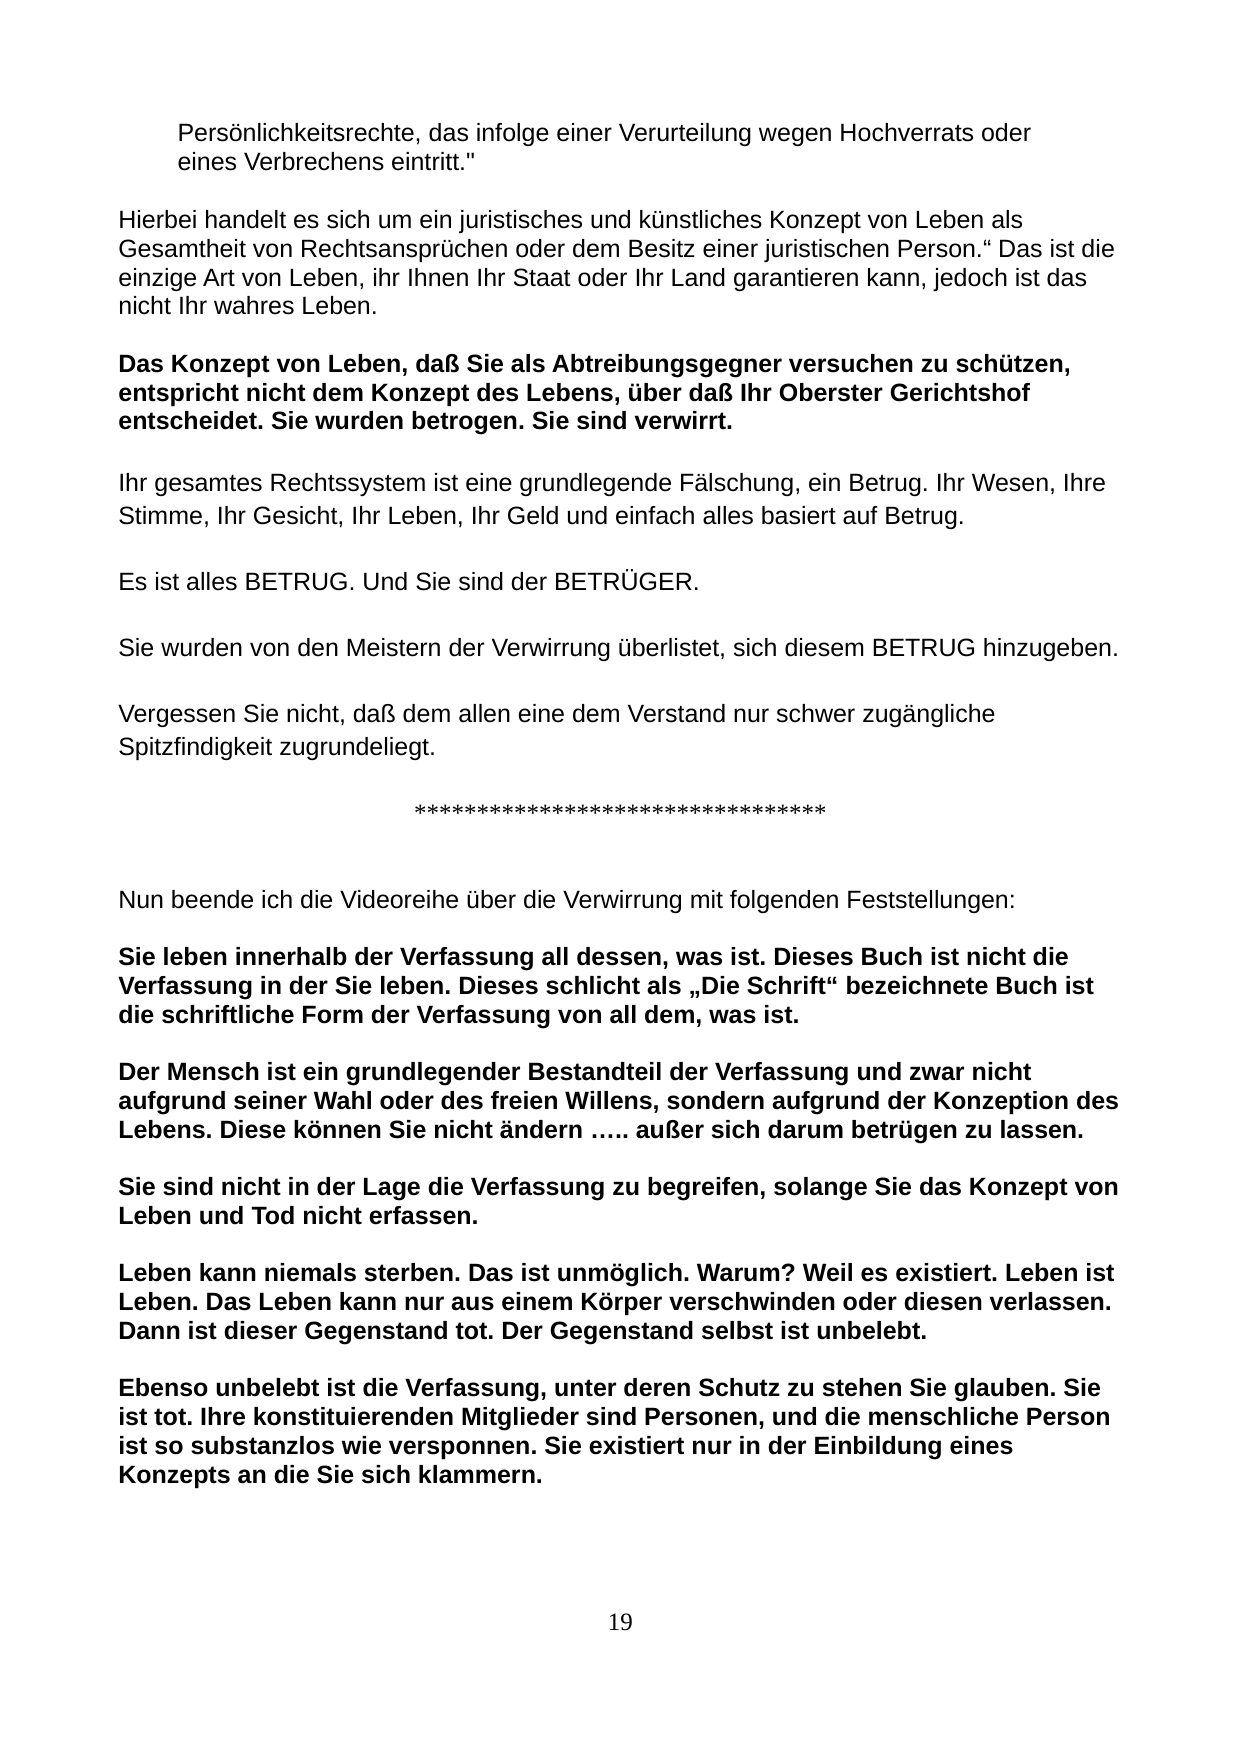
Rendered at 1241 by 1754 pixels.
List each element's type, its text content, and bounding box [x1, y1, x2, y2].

text Das Konzept von Leben, daß Sie als Abtreibungsgegner versuchen zu schützen, entspricht nicht dem Konzept des Lebens, über daß Ihr Oberster Gerichtshof entscheidet. Sie wurden betrogen. Sie sind verwirrt. [118, 349, 1122, 435]
text Ihr gesamtes Rechtssystem ist eine grundlegende Fälschung, ein Betrug. Ihr Wesen, Ihre Stimme, Ihr Gesicht, Ihr Leben, Ihr Geld und einfach alles basiert auf Betrug. [118, 468, 1122, 530]
text Sie sind nicht in der Lage die Verfassung zu begreifen, solange Sie das Konzept von Leben und Tod nicht erfassen. [118, 1172, 1122, 1229]
text Persönlichkeitsrechte, das infolge einer Verurteilung wegen Hochverrats oder eines Verbrechens eintritt." [177, 118, 1063, 176]
text Sie wurden von den Meistern der Verwirrung überlistet, sich diesem BETRUG hinzugeben. [118, 633, 1122, 662]
text Leben kann niemals sterben. Das ist unmöglich. Warum? Weil es existiert. Leben ist Leben. Das Leben kann nur aus einem Körper verschwinden oder diesen verlassen. Dann ist dieser Gegenstand tot. Der Gegenstand selbst ist unbelebt. [118, 1258, 1122, 1344]
text Ebenso unbelebt ist die Verfassung, unter deren Schutz zu stehen Sie glauben. Sie ist tot. Ihre konstituierenden Mitglieder sind Personen, und die menschliche Person ist so substanzlos wie versponnen. Sie existiert nur in der Einbildung eines Konzepts an die Sie sich klammern. [118, 1373, 1122, 1488]
text Hierbei handelt es sich um ein juristisches und künstliches Konzept von Leben als Gesamtheit von Rechtsansprüchen oder dem Besitz einer juristischen Person.“ Das ist die einzige Art von Leben, ihr Ihnen Ihr Staat oder Ihr Land garantieren kann, jedoch ist das nicht Ihr wahres Leben. [118, 205, 1122, 320]
text ********************************* [118, 798, 1122, 827]
text Es ist alles BETRUG. Und Sie sind der BETRÜGER. [118, 567, 1122, 596]
text Sie leben innerhalb der Verfassung all dessen, was ist. Dieses Buch ist nicht die Verfassung in der Sie leben. Dieses schlicht als „Die Schrift“ bezeichnete Buch ist die schriftliche Form der Verfassung von all dem, was ist. [118, 942, 1122, 1028]
text Vergessen Sie nicht, daß dem allen eine dem Verstand nur schwer zugängliche Spitzfindigkeit zugrundeliegt. [118, 699, 1122, 761]
text Nun beende ich die Videoreihe über die Verwirrung mit folgenden Feststellungen: [118, 884, 1122, 913]
text Der Mensch ist ein grundlegender Bestandteil der Verfassung und zwar nicht aufgrund seiner Wahl oder des freien Willens, sondern aufgrund der Konzeption des Lebens. Diese können Sie nicht ändern ….. außer sich darum betrügen zu lassen. [118, 1057, 1122, 1143]
